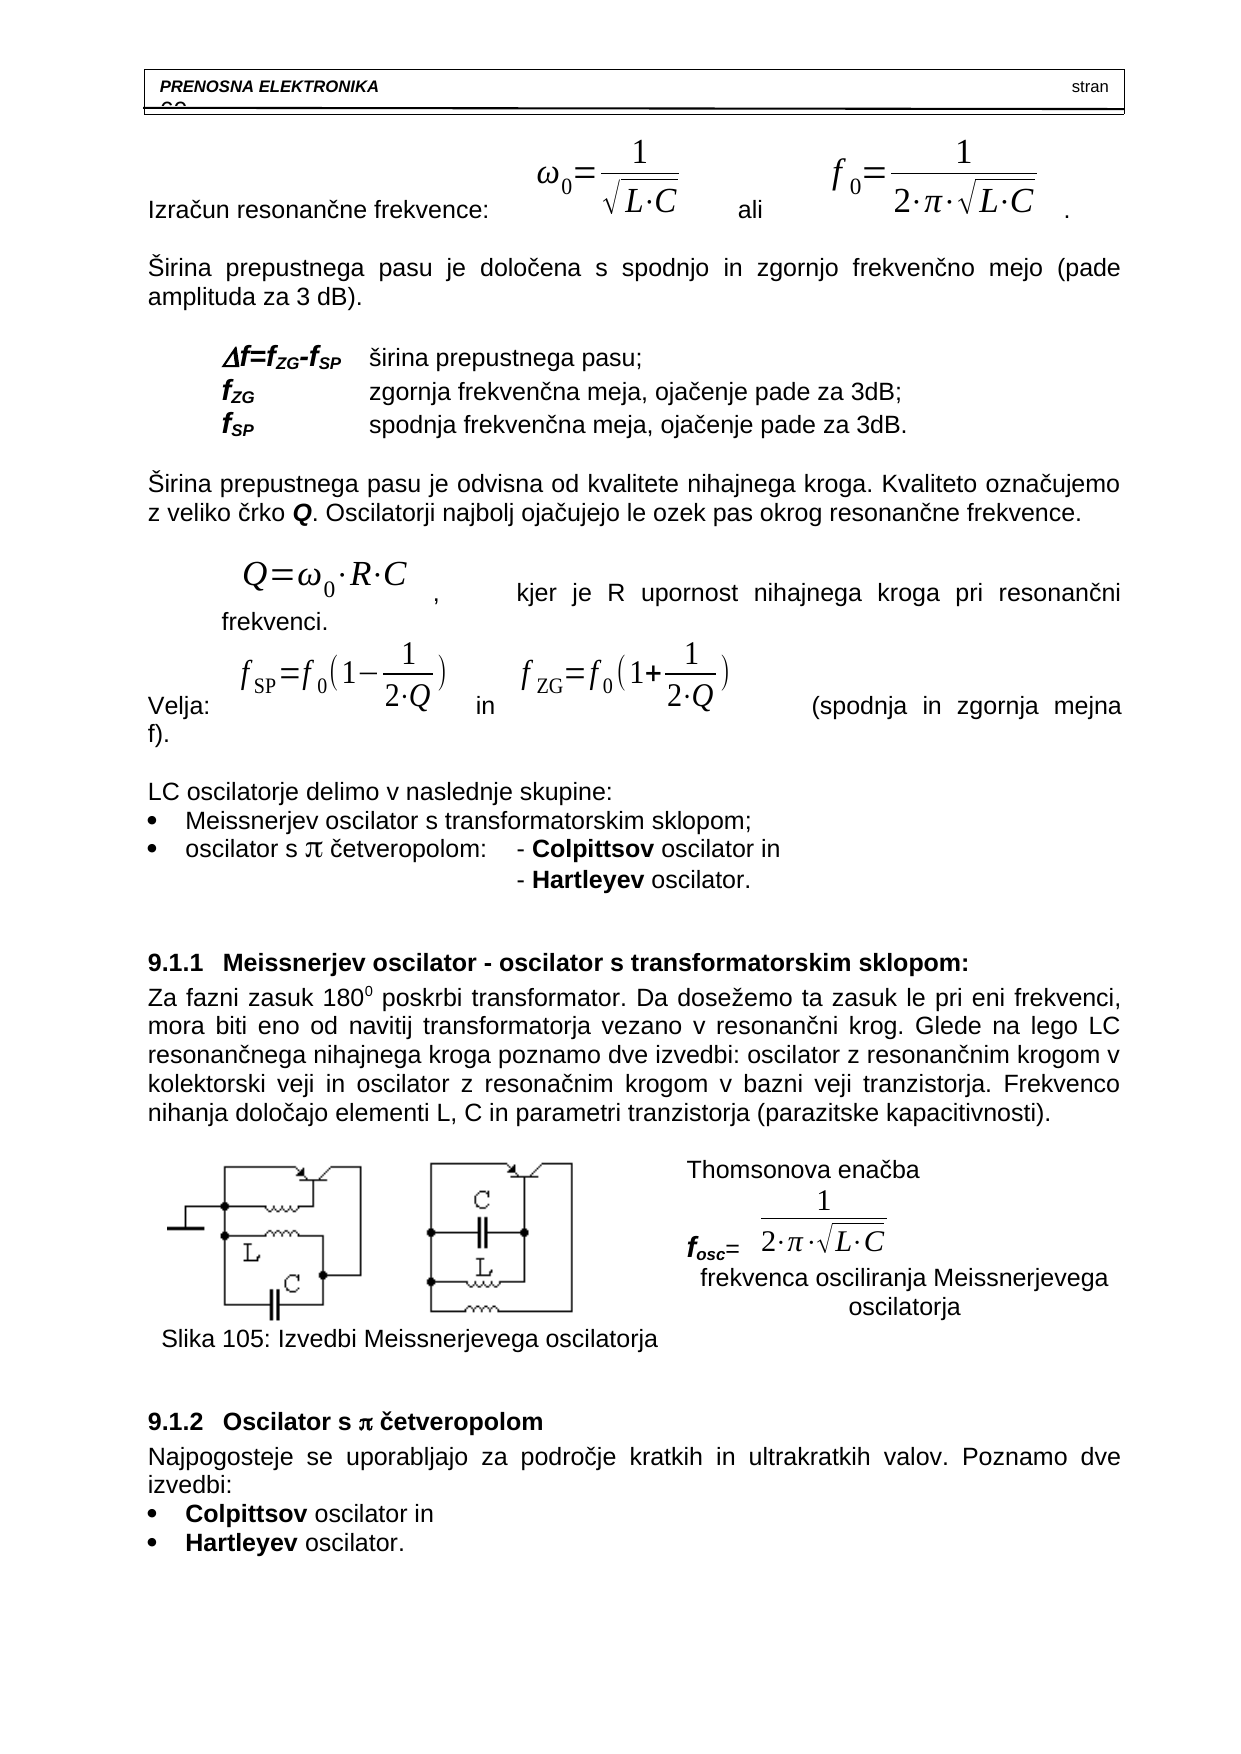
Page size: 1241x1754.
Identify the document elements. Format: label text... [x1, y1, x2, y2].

text Širina prepustnega pasu je odvisna od kvalitete nihajnega kroga. Kvaliteto označujemo z veliko črko Q. Oscilatorji najbolj ojačujejo le ozek pas okrog resonančne frekvence. [148, 469, 1122, 526]
list Hartleyev oscilator. [148, 1528, 1122, 1557]
subtitle Oscilator s  četveropolom [148, 1406, 1122, 1435]
text - Hartleyev oscilator. [443, 865, 1122, 894]
list oscilator s  četveropolom: - Colpittsov oscilator in [148, 834, 1122, 865]
text , kjer je R upornost nihajnega kroga pri resonančni frekvenci. [221, 555, 1122, 636]
table_cell Slika 105: Izvedbi Meissnerjevega oscilatorja [140, 1324, 679, 1353]
subtitle Meissnerjev oscilator - oscilator s transformatorskim sklopom: [148, 948, 1122, 976]
text fZG zgornja frekvenčna meja, ojačenje pade za 3dB; [148, 373, 1122, 406]
table_header [140, 1155, 167, 1324]
list Colpittsov oscilator in [148, 1499, 1122, 1528]
table_header [591, 1155, 679, 1324]
list Meissnerjev oscilator s transformatorskim sklopom; [148, 806, 1122, 834]
text f=fZG-fSP širina prepustnega pasu; [148, 339, 1122, 373]
text fSP spodnja frekvenčna meja, ojačenje pade za 3dB. [148, 406, 1122, 440]
text Za fazni zasuk 1800 poskrbi transformator. Da dosežemo ta zasuk le pri eni frekvenci, mora biti eno od navitij transformatorja vezano v resonančni krog. Glede na lego LC resonančnega nihajnega kroga poznamo dve izvedbi: oscilator z resonančnim krogom v kolektorski veji in oscilator z resonačnim krogom v bazni veji tranzistorja. Frekvenco nihanja določajo elementi L, C in parametri tranzistorja (parazitske kapacitivnosti). [148, 983, 1122, 1126]
text Velja: in (spodnja in zgornja mejna f). [148, 636, 1122, 748]
text Izračun resonančne frekvence: ali . [148, 133, 1122, 224]
table_header Thomsonova enačba fosc= frekvenca osciliranja Meissnerjevega oscilatorja [679, 1155, 1130, 1324]
table_cell [679, 1324, 1130, 1353]
text Širina prepustnega pasu je določena s spodnjo in zgornjo frekvenčno mejo (pade amplituda za 3 dB). [148, 253, 1122, 310]
text Najpogosteje se uporabljajo za področje kratkih in ultrakratkih valov. Poznamo dve izvedbi: [148, 1442, 1122, 1499]
text LC oscilatorje delimo v naslednje skupine: [148, 777, 1122, 806]
